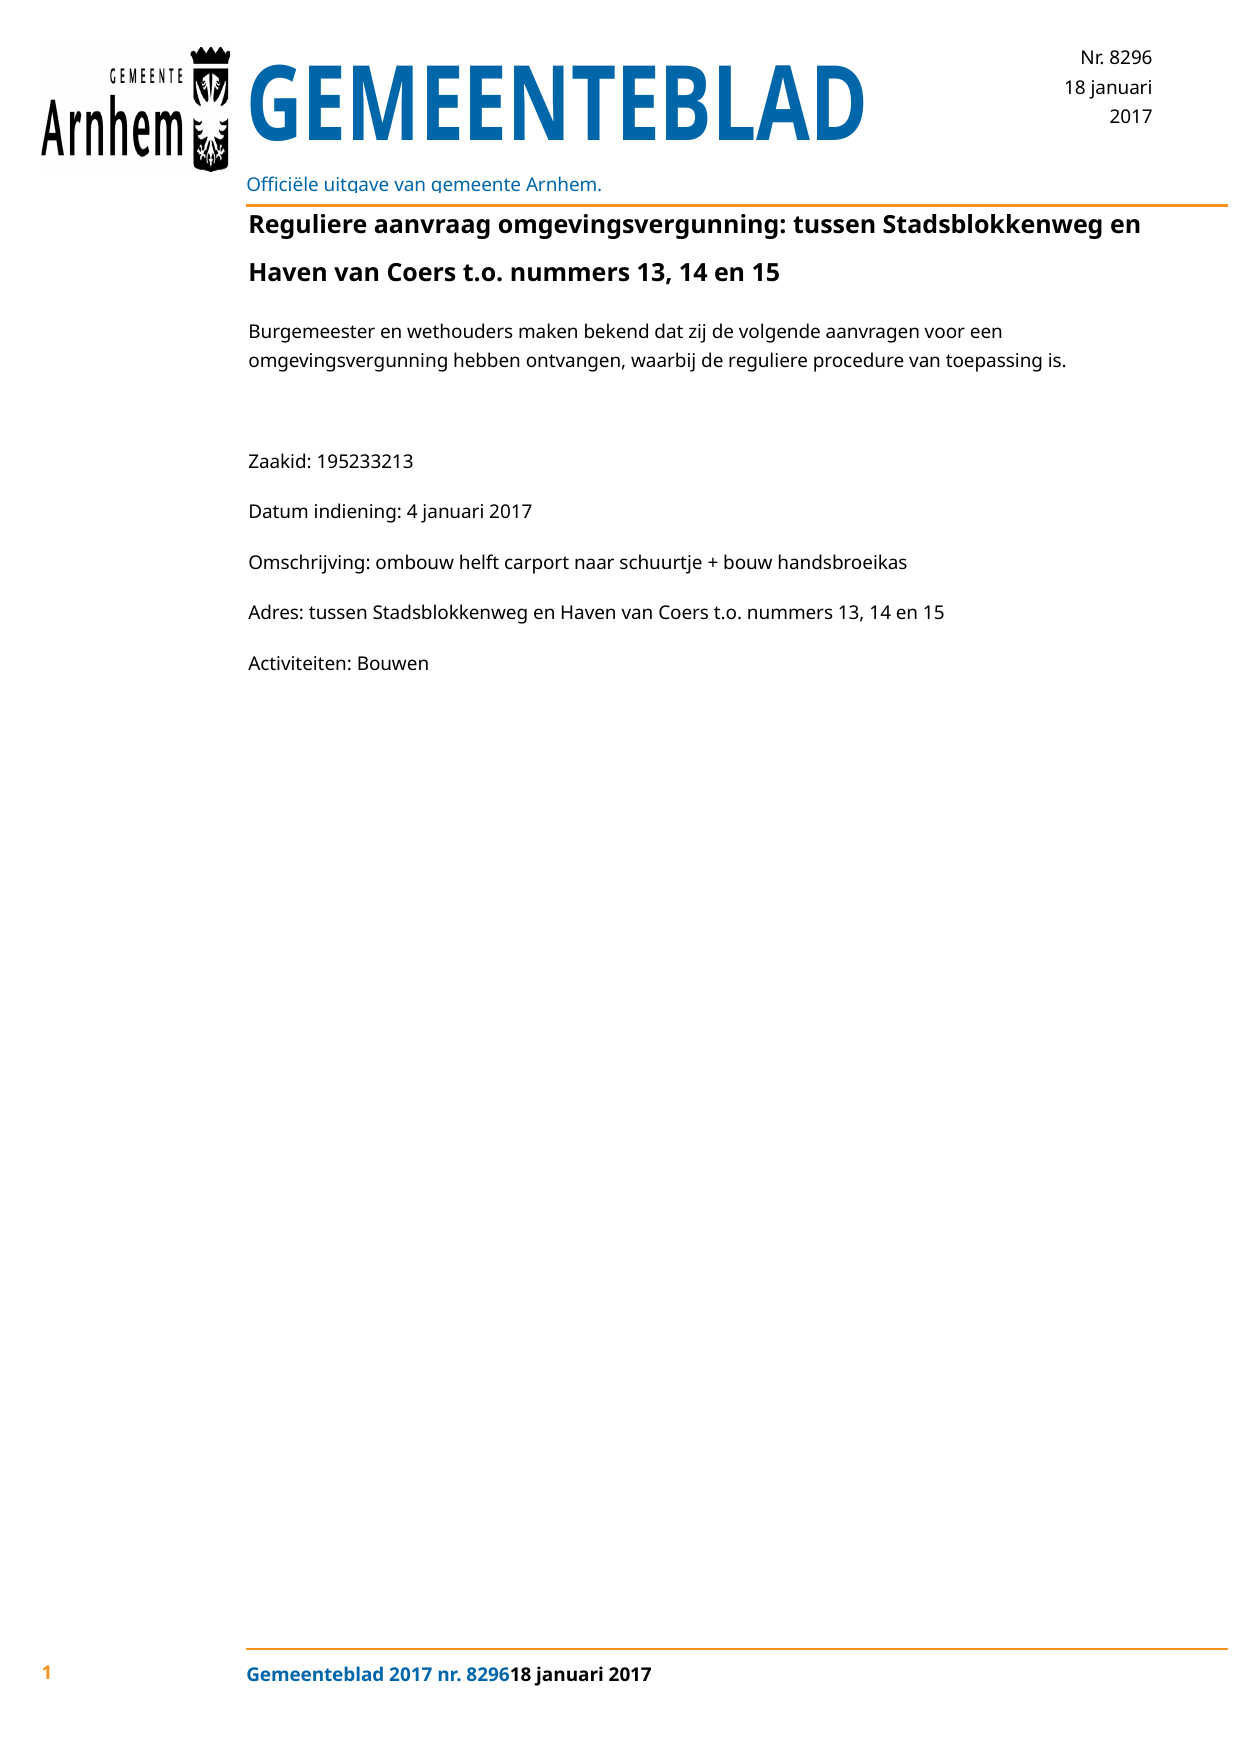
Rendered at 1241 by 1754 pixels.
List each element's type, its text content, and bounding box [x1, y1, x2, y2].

text Burgemeester en wethouders maken bekend dat zij de volgende aanvragen voor een omgevingsvergunning hebben ontvangen, waarbij de reguliere procedure van toepassing is. [248, 318, 1152, 373]
text Adres: tussen Stadsblokkenweg en Haven van Coers t.o. nummers 13, 14 en 15 [248, 599, 1152, 625]
text Zaakid: 195233213 [248, 448, 1152, 474]
picture [41, 47, 231, 172]
text Activiteiten: Bouwen [248, 650, 1152, 676]
text Reguliere aanvraag omgevingsvergunning: tussen Stadsblokkenweg en Haven van Coers t.o. nummers 13, 14 en 15 [248, 207, 1152, 288]
text Datum indiening: 4 januari 2017 [248, 499, 1152, 524]
text Omschrijving: ombouw helft carport naar schuurtje + bouw handsbroeikas [248, 549, 1152, 575]
